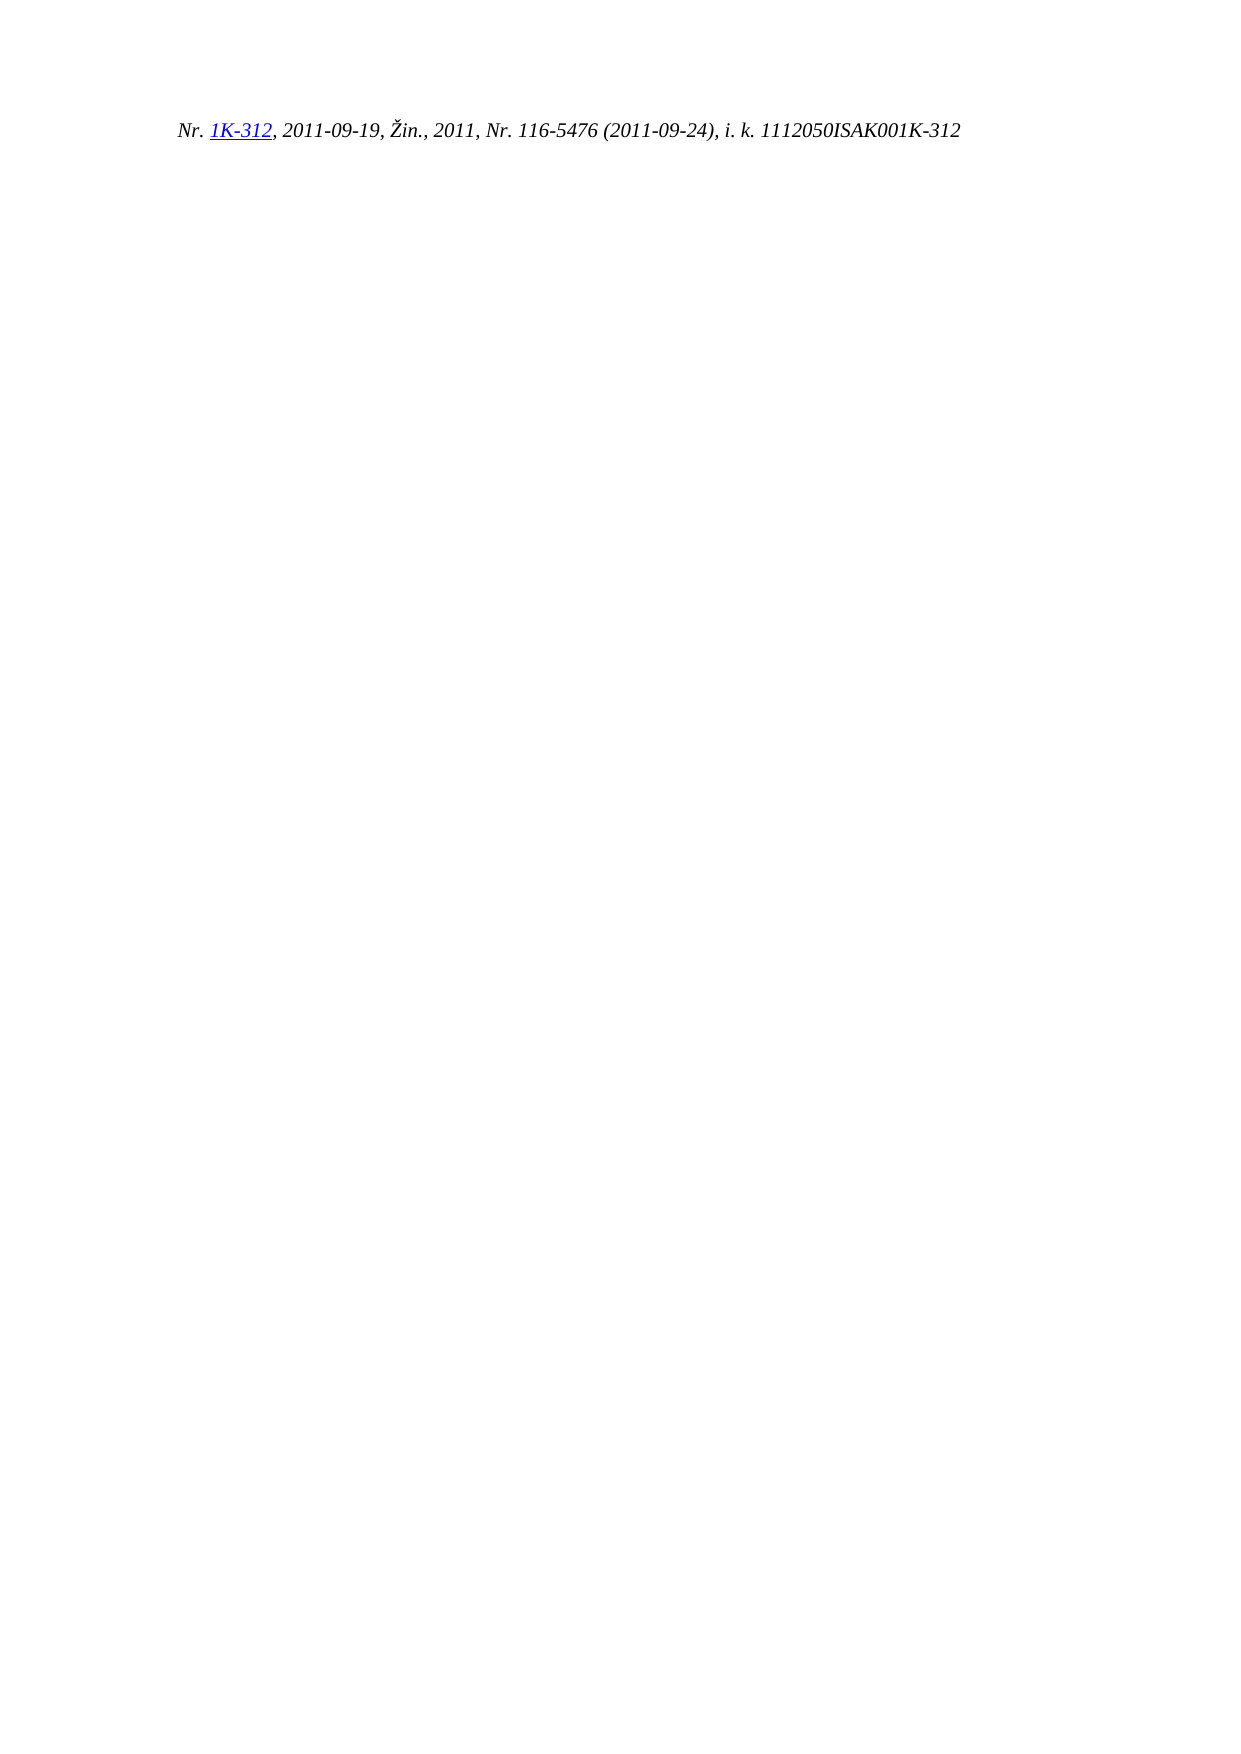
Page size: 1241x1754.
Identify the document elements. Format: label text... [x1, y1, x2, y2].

text Nr. 1K-312, 2011-09-19, Žin., 2011, Nr. 116-5476 (2011-09-24), i. k. 1112050ISAK001K-312 [177, 118, 1122, 142]
